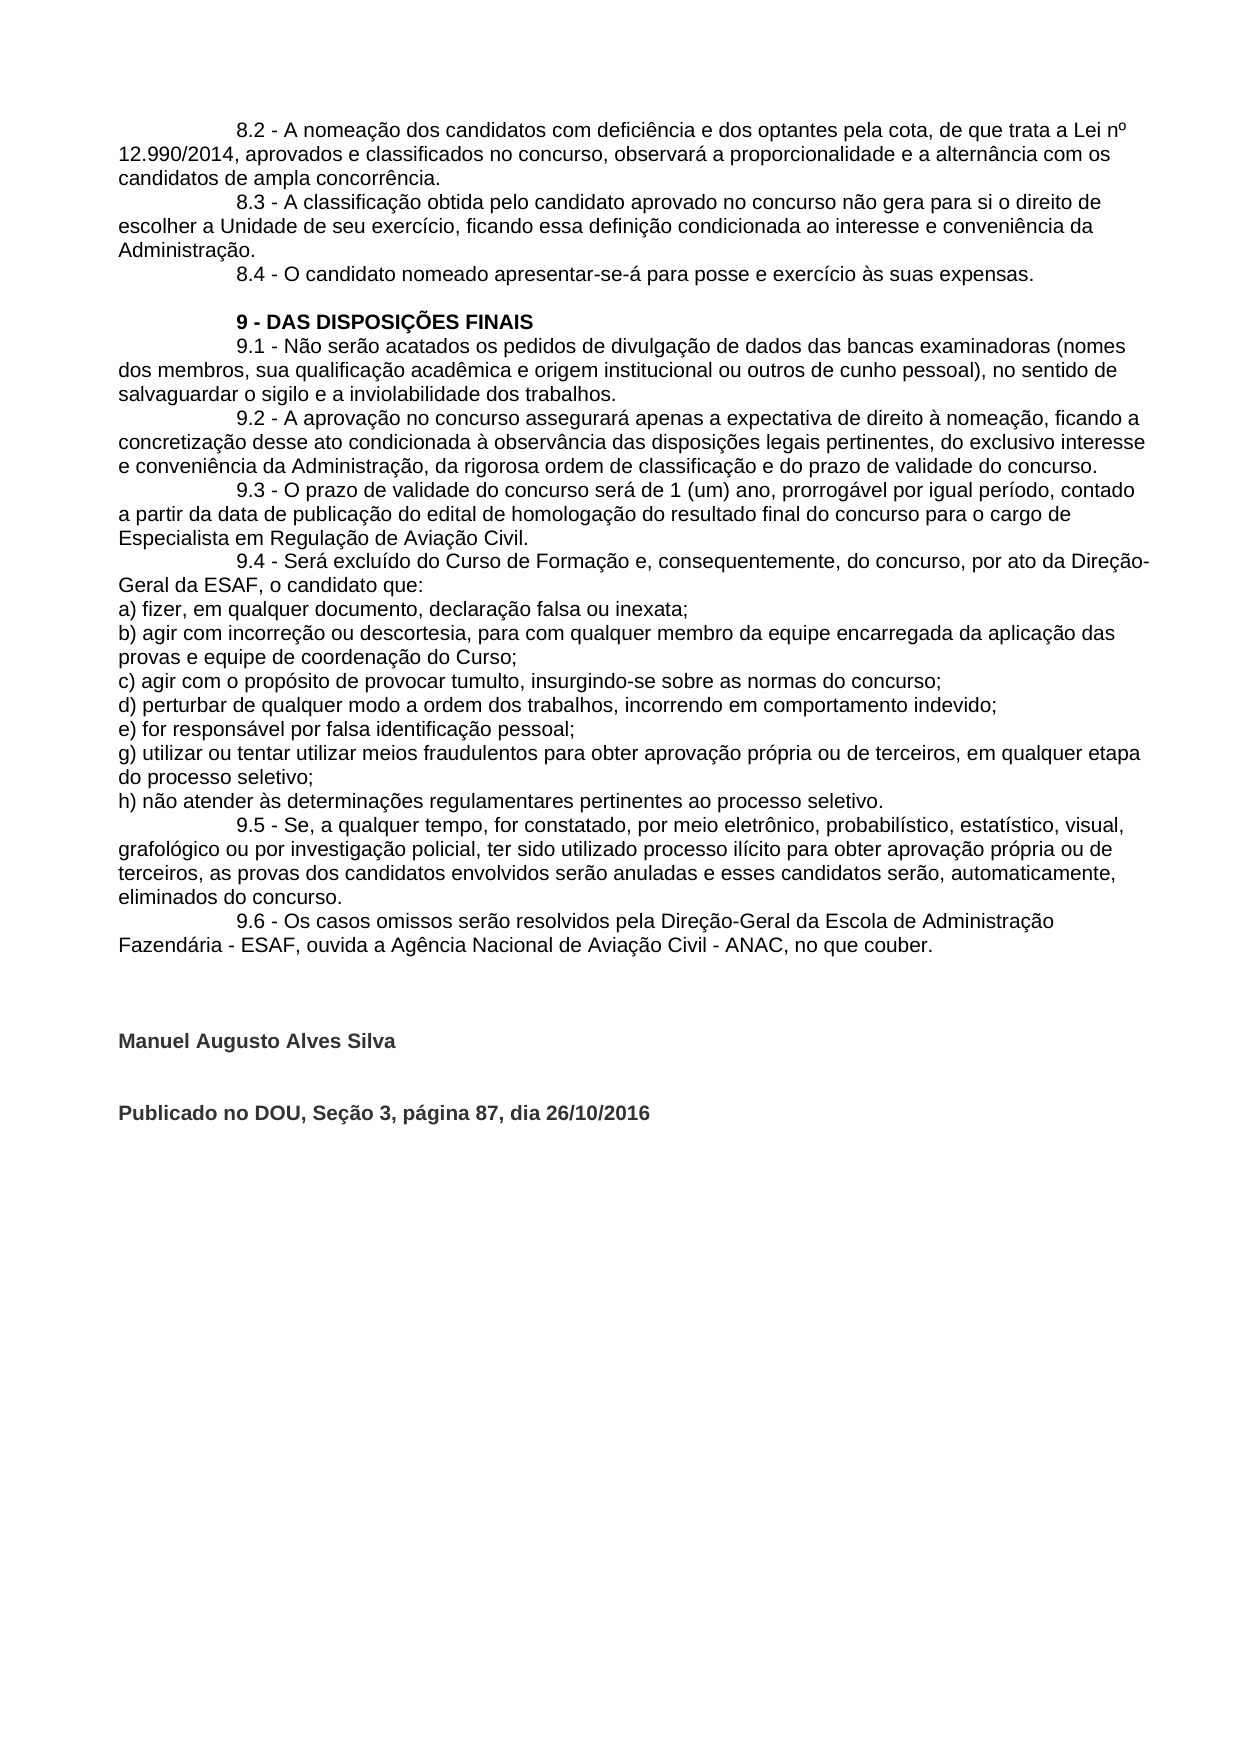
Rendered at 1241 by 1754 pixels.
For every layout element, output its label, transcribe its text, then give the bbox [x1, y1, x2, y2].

text 9.6 - Os casos omissos serão resolvidos pela Direção-Geral da Escola de Administração Fazendária - ESAF, ouvida a Agência Nacional de Aviação Civil - ANAC, no que couber. [118, 909, 1152, 957]
text 9 - DAS DISPOSIÇÕES FINAIS [118, 310, 1152, 334]
text g) utilizar ou tentar utilizar meios fraudulentos para obter aprovação própria ou de terceiros, em qualquer etapa do processo seletivo; [118, 741, 1152, 789]
text 8.2 - A nomeação dos candidatos com deficiência e dos optantes pela cota, de que trata a Lei nº 12.990/2014, aprovados e classificados no concurso, observará a proporcionalidade e a alternância com os candidatos de ampla concorrência. [118, 118, 1152, 190]
text 9.3 - O prazo de validade do concurso será de 1 (um) ano, prorrogável por igual período, contado a partir da data de publicação do edital de homologação do resultado final do concurso para o cargo de Especialista em Regulação de Aviação Civil. [118, 477, 1152, 549]
text b) agir com incorreção ou descortesia, para com qualquer membro da equipe encarregada da aplicação das provas e equipe de coordenação do Curso; [118, 621, 1152, 669]
text c) agir com o propósito de provocar tumulto, insurgindo-se sobre as normas do concurso; [118, 669, 1152, 693]
text 9.5 - Se, a qualquer tempo, for constatado, por meio eletrônico, probabilístico, estatístico, visual, grafológico ou por investigação policial, ter sido utilizado processo ilícito para obter aprovação própria ou de terceiros, as provas dos candidatos envolvidos serão anuladas e esses candidatos serão, automaticamente, eliminados do concurso. [118, 813, 1152, 909]
text 9.1 - Não serão acatados os pedidos de divulgação de dados das bancas examinadoras (nomes dos membros, sua qualificação acadêmica e origem institucional ou outros de cunho pessoal), no sentido de salvaguardar o sigilo e a inviolabilidade dos trabalhos. [118, 334, 1152, 406]
text 9.2 - A aprovação no concurso assegurará apenas a expectativa de direito à nomeação, ficando a concretização desse ato condicionada à observância das disposições legais pertinentes, do exclusivo interesse e conveniência da Administração, da rigorosa ordem de classificação e do prazo de validade do concurso. [118, 406, 1152, 477]
text 8.4 - O candidato nomeado apresentar-se-á para posse e exercício às suas expensas. [118, 262, 1152, 286]
text h) não atender às determinações regulamentares pertinentes ao processo seletivo. [118, 789, 1152, 813]
text d) perturbar de qualquer modo a ordem dos trabalhos, incorrendo em comportamento indevido; [118, 693, 1152, 717]
text Manuel Augusto Alves Silva [118, 1028, 1152, 1052]
text 8.3 - A classificação obtida pelo candidato aprovado no concurso não gera para si o direito de escolher a Unidade de seu exercício, ficando essa definição condicionada ao interesse e conveniência da Administração. [118, 190, 1152, 262]
text e) for responsável por falsa identificação pessoal; [118, 717, 1152, 741]
text 9.4 - Será excluído do Curso de Formação e, consequentemente, do concurso, por ato da Direção-Geral da ESAF, o candidato que: [118, 549, 1152, 597]
text a) fizer, em qualquer documento, declaração falsa ou inexata; [118, 597, 1152, 621]
text Publicado no DOU, Seção 3, página 87, dia 26/10/2016 [118, 1100, 1152, 1124]
